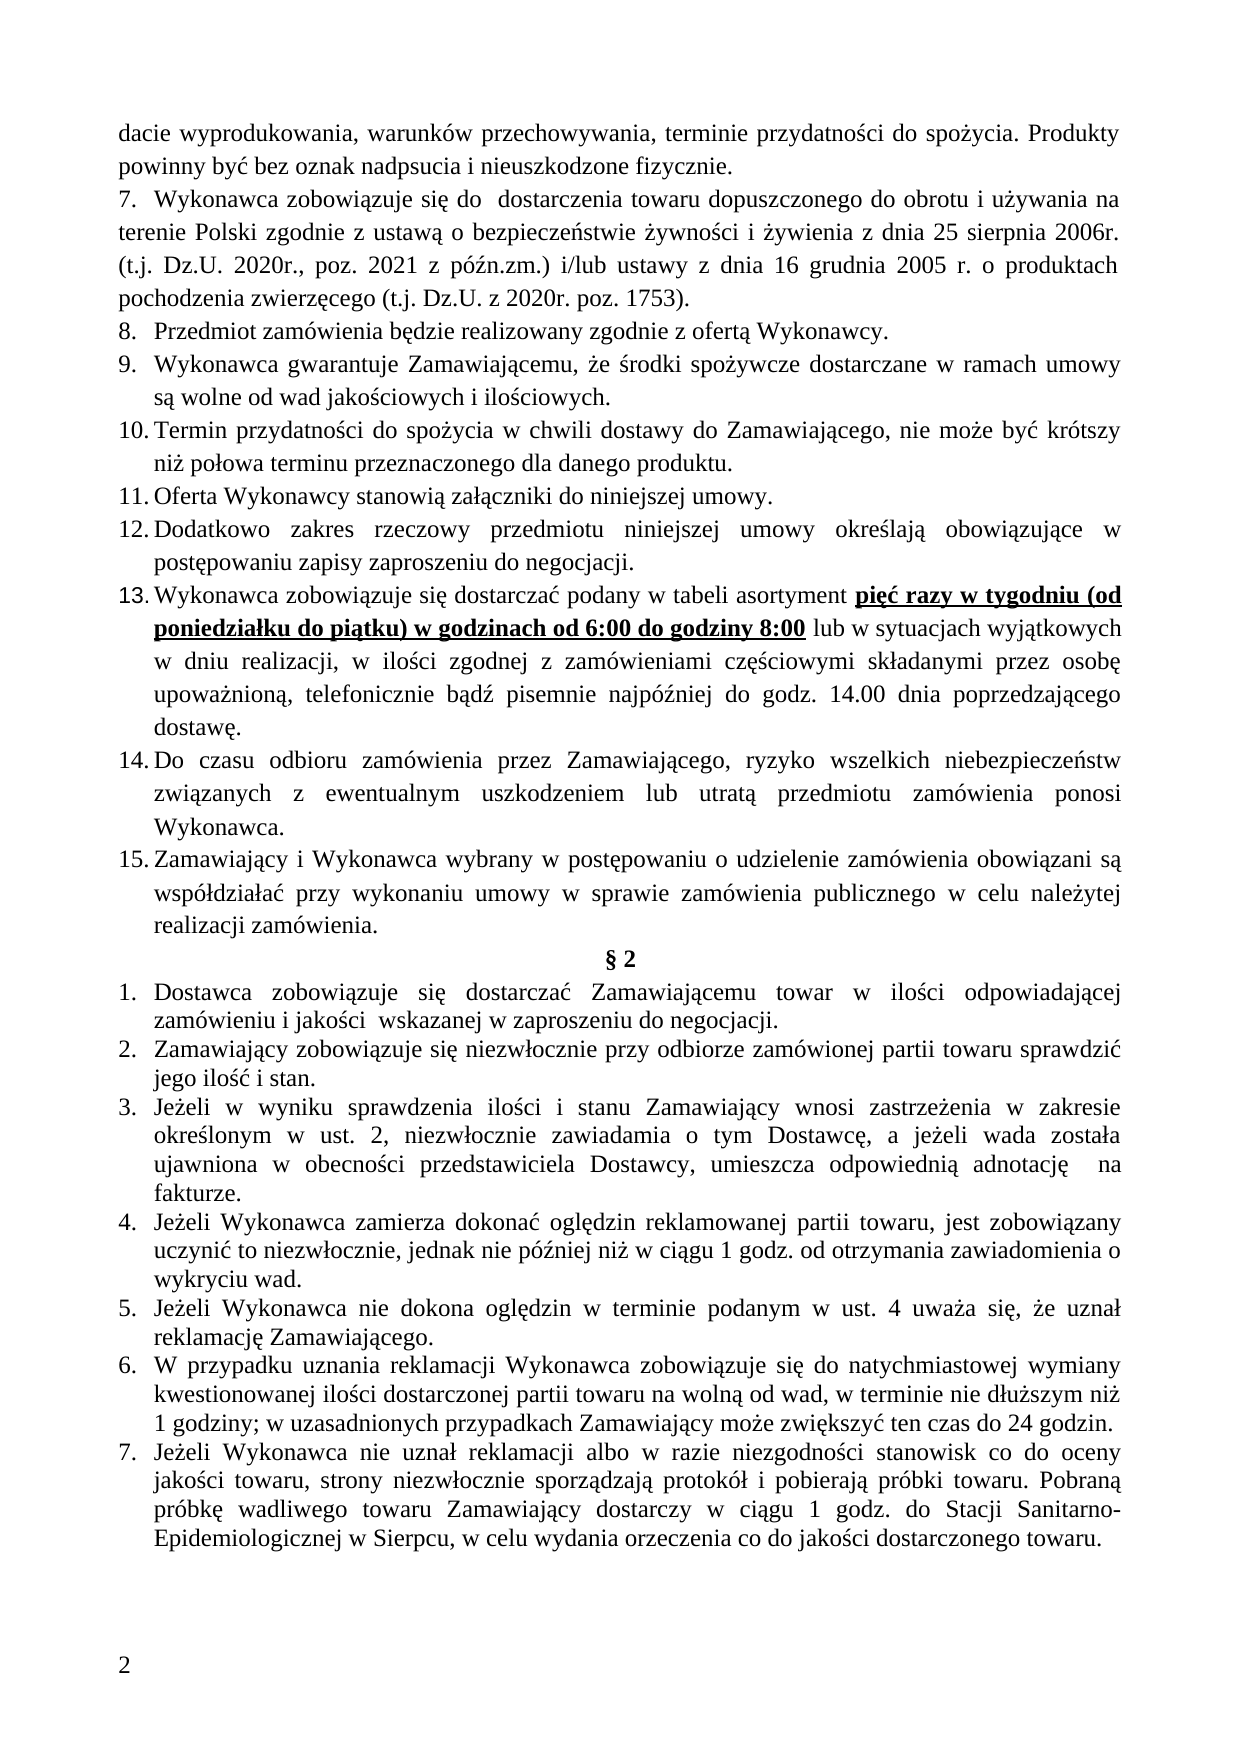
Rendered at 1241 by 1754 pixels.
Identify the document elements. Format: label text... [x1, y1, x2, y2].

list Jeżeli Wykonawca zamierza dokonać oględzin reklamowanej partii towaru, jest zobowiązany uczynić to niezwłocznie, jednak nie później niż w ciągu 1 godz. od otrzymania zawiadomienia o wykryciu wad. [118, 1207, 1122, 1293]
list Jeżeli Wykonawca nie uznał reklamacji albo w razie niezgodności stanowisk co do oceny jakości towaru, strony niezwłocznie sporządzają protokół i pobierają próbki towaru. Pobraną próbkę wadliwego towaru Zamawiający dostarczy w ciągu 1 godz. do Stacji Sanitarno-Epidemiologicznej w Sierpcu, w celu wydania orzeczenia co do jakości dostarczonego towaru. [118, 1437, 1122, 1552]
list Zamawiający i Wykonawca wybrany w postępowaniu o udzielenie zamówienia obowiązani są współdziałać przy wykonaniu umowy w sprawie zamówienia publicznego w celu należytej realizacji zamówienia. [118, 844, 1122, 939]
list Oferta Wykonawcy stanowią załączniki do niniejszej umowy. [118, 481, 1122, 510]
list Dostawca zobowiązuje się dostarczać Zamawiającemu towar w ilości odpowiadającej zamówieniu i jakości wskazanej w zaproszeniu do negocjacji. [118, 977, 1122, 1034]
list Do czasu odbioru zamówienia przez Zamawiającego, ryzyko wszelkich niebezpieczeństw związanych z ewentualnym uszkodzeniem lub utratą przedmiotu zamówienia ponosi Wykonawca. [118, 746, 1122, 840]
list Wykonawca gwarantuje Zamawiającemu, że środki spożywcze dostarczane w ramach umowy są wolne od wad jakościowych i ilościowych. [118, 349, 1122, 411]
list Termin przydatności do spożycia w chwili dostawy do Zamawiającego, nie może być krótszy niż połowa terminu przeznaczonego dla danego produktu. [118, 415, 1122, 477]
list W przypadku uznania reklamacji Wykonawca zobowiązuje się do natychmiastowej wymiany kwestionowanej ilości dostarczonej partii towaru na wolną od wad, w terminie nie dłuższym niż 1 godziny; w uzasadnionych przypadkach Zamawiający może zwiększyć ten czas do 24 godzin. [118, 1350, 1122, 1437]
list dacie wyprodukowania, warunków przechowywania, terminie przydatności do spożycia. Produkty powinny być bez oznak nadpsucia i nieuszkodzone fizycznie. [118, 118, 1120, 180]
list Wykonawca zobowiązuje się do dostarczenia towaru dopuszczonego do obrotu i używania na terenie Polski zgodnie z ustawą o bezpieczeństwie żywności i żywienia z dnia 25 sierpnia 2006r. (t.j. Dz.U. 2020r., poz. 2021 z późn.zm.) i/lub ustawy z dnia 16 grudnia 2005 r. o produktach pochodzenia zwierzęcego (t.j. Dz.U. z 2020r. poz. 1753). [118, 184, 1120, 312]
list Jeżeli Wykonawca nie dokona oględzin w terminie podanym w ust. 4 uważa się, że uznał reklamację Zamawiającego. [118, 1293, 1122, 1350]
list Wykonawca zobowiązuje się dostarczać podany w tabeli asortyment pięć razy w tygodniu (od poniedziałku do piątku) w godzinach od 6:00 do godziny 8:00 lub w sytuacjach wyjątkowych w dniu realizacji, w ilości zgodnej z zamówieniami częściowymi składanymi przez osobę upoważnioną, telefonicznie bądź pisemnie najpóźniej do godz. 14.00 dnia poprzedzającego dostawę. [118, 580, 1122, 741]
list Dodatkowo zakres rzeczowy przedmiotu niniejszej umowy określają obowiązujące w postępowaniu zapisy zaproszeniu do negocjacji. [118, 514, 1122, 576]
list Zamawiający zobowiązuje się niezwłocznie przy odbiorze zamówionej partii towaru sprawdzić jego ilość i stan. [118, 1034, 1122, 1092]
list Jeżeli w wyniku sprawdzenia ilości i stanu Zamawiający wnosi zastrzeżenia w zakresie określonym w ust. 2, niezwłocznie zawiadamia o tym Dostawcę, a jeżeli wada została ujawniona w obecności przedstawiciela Dostawcy, umieszcza odpowiednią adnotację na fakturze. [118, 1092, 1122, 1207]
list Przedmiot zamówienia będzie realizowany zgodnie z ofertą Wykonawcy. [118, 316, 1122, 345]
text § 2 [118, 944, 1122, 972]
